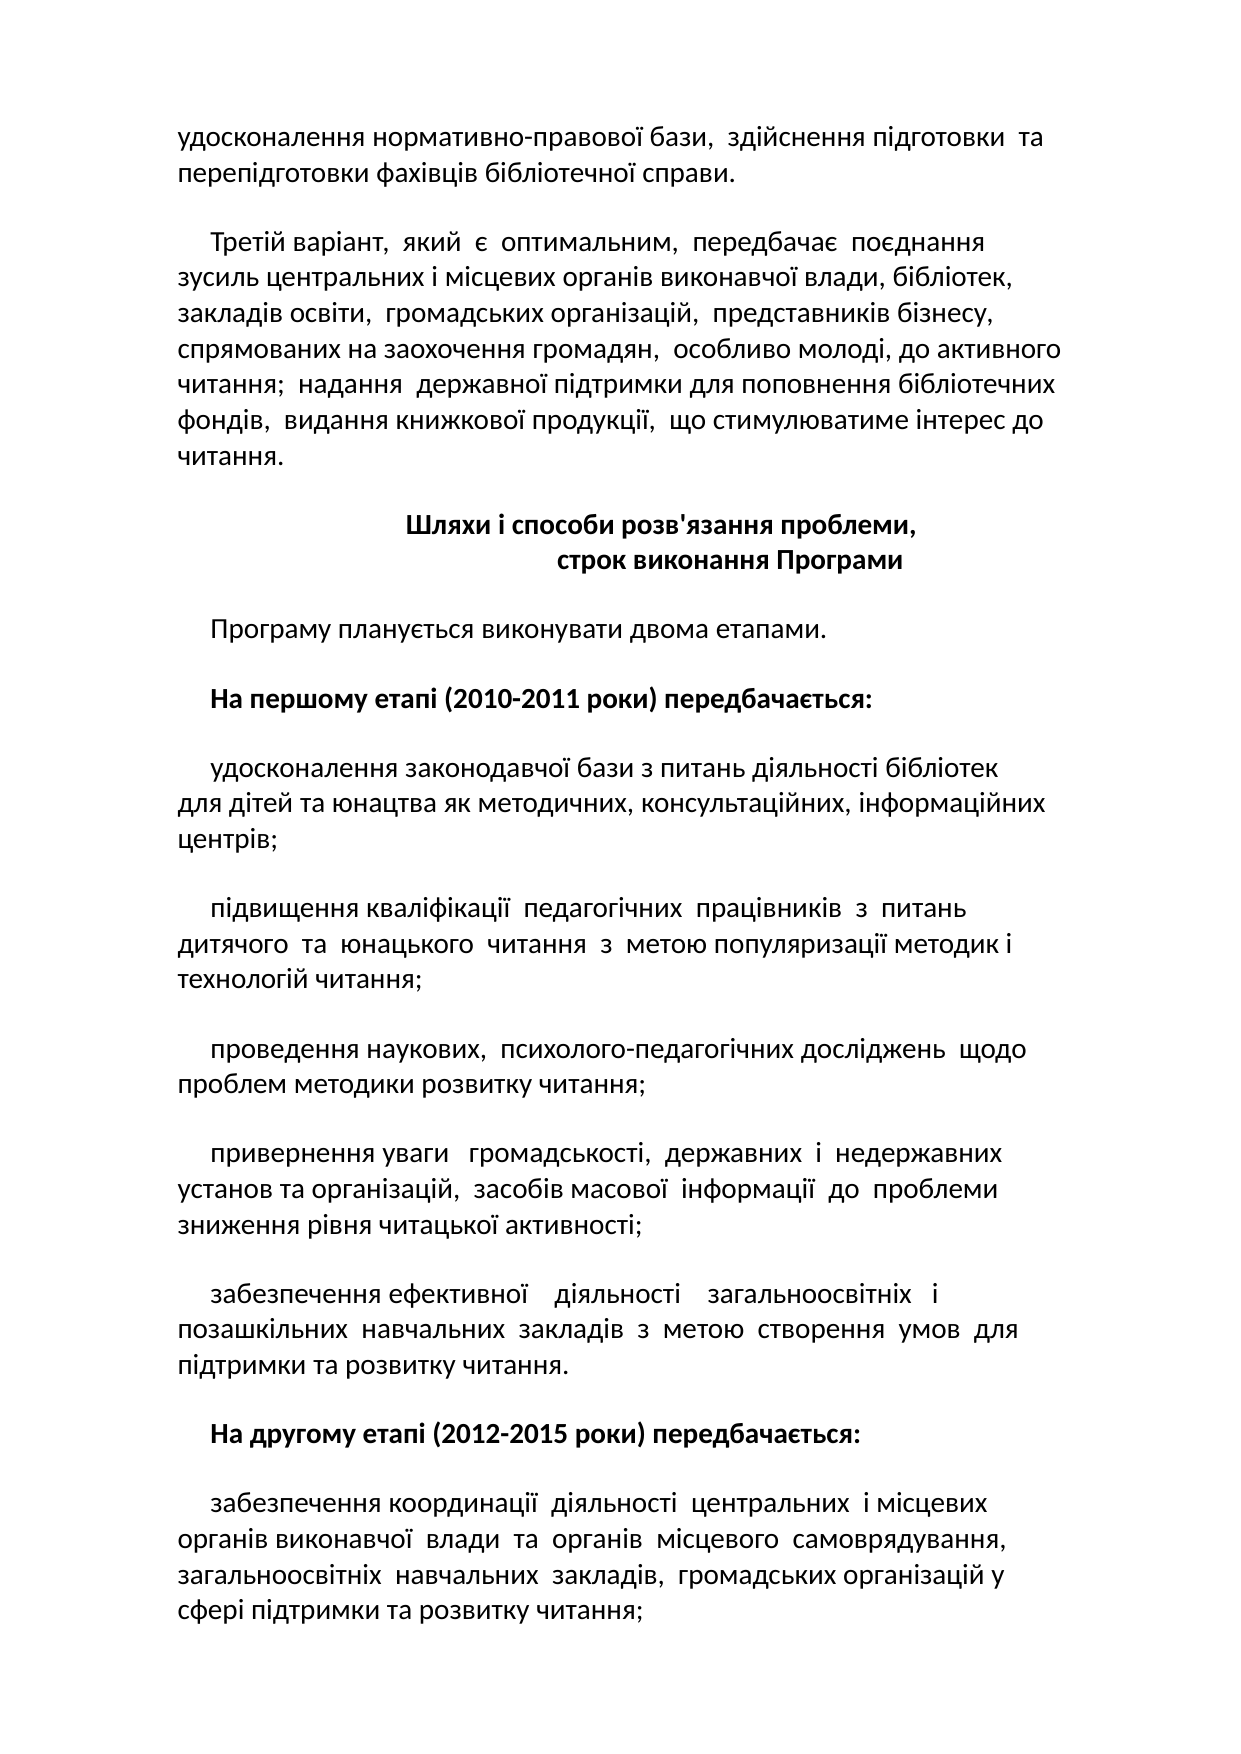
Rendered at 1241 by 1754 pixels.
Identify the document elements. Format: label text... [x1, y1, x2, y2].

text Третій варіант, який є оптимальним, передбачає поєднання зусиль центральних і місцевих органів виконавчої влади, бібліотек, закладів освіти, громадських організацій, представників бізнесу, спрямованих на заохочення громадян, особливо молоді, до активного читання; надання державної підтримки для поповнення бібліотечних фондів, видання книжкової продукції, що стимулюватиме інтерес до читання. [177, 223, 1152, 506]
text забезпечення координації діяльності центральних і місцевих органів виконавчої влади та органів місцевого самоврядування, загальноосвітніх навчальних закладів, громадських організацій у сфері підтримки та розвитку читання; [177, 1484, 1152, 1661]
text проведення наукових, психолого-педагогічних досліджень щодо проблем методики розвитку читання; [177, 1030, 1152, 1134]
text удосконалення нормативно-правової бази, здійснення підготовки та перепідготовки фахівців бібліотечної справи. [177, 118, 1152, 223]
text Програму планується виконувати двома етапами. [177, 611, 1152, 680]
text привернення уваги громадськості, державних і недержавних установ та організацій, засобів масової інформації до проблеми зниження рівня читацької активності; [177, 1134, 1152, 1275]
text удосконалення законодавчої бази з питань діяльності бібліотек для дітей та юнацтва як методичних, консультаційних, інформаційних центрів; [177, 749, 1152, 889]
text забезпечення ефективної діяльності загальноосвітніх і позашкільних навчальних закладів з метою створення умов для підтримки та розвитку читання. [177, 1275, 1152, 1415]
text Шляхи і способи розв'язання проблеми, строк виконання Програми [177, 506, 1152, 611]
text На другому етапі (2012-2015 роки) передбачається: [177, 1415, 1152, 1484]
text На першому етапі (2010-2011 роки) передбачається: [177, 680, 1152, 749]
text підвищення кваліфікації педагогічних працівників з питань дитячого та юнацького читання з метою популяризації методик і технологій читання; [177, 889, 1152, 1030]
